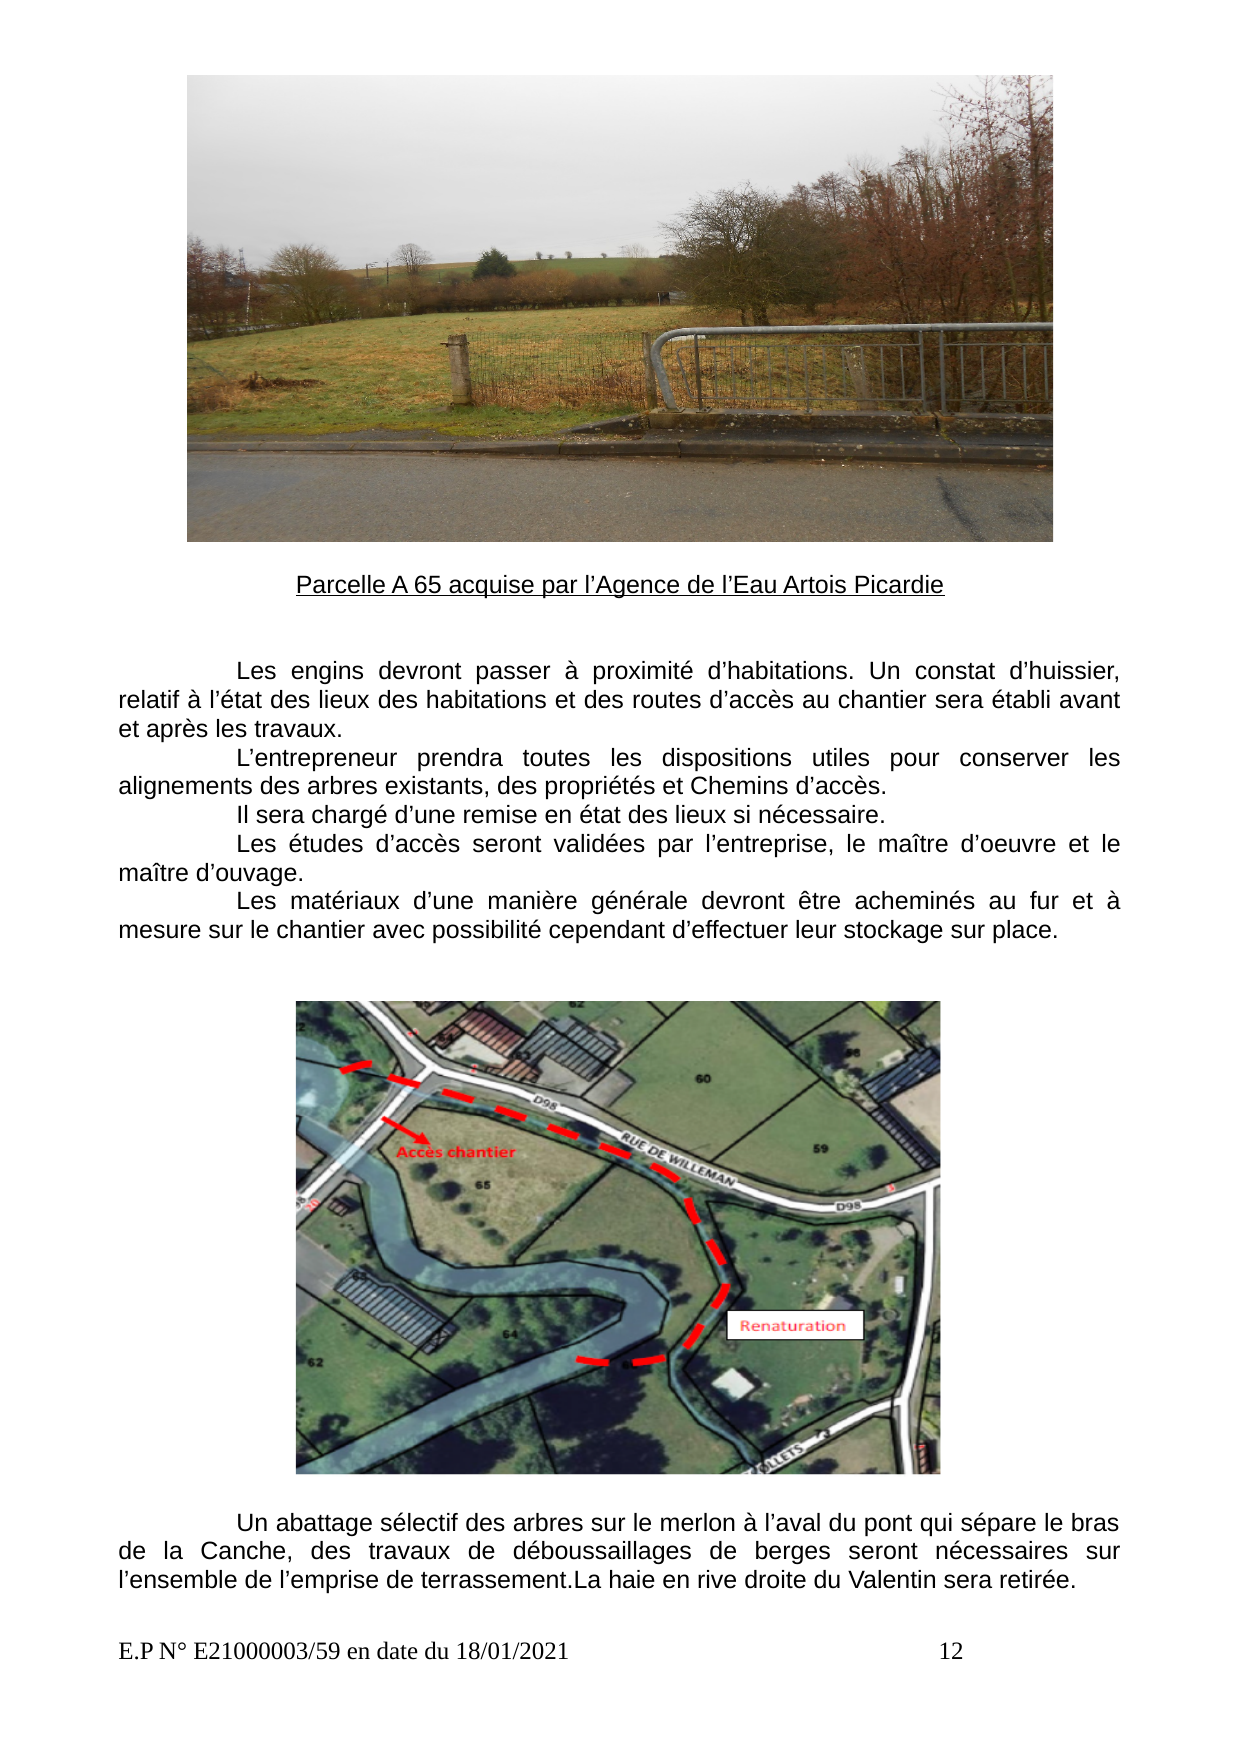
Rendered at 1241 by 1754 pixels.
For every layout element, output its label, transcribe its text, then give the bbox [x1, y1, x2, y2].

text Les études d’accès seront validées par l’entreprise, le maître d’oeuvre et le maître d’ouvage. [118, 829, 1122, 886]
text L’entrepreneur prendra toutes les dispositions utiles pour conserver les alignements des arbres existants, des propriétés et Chemins d’accès. [118, 742, 1122, 800]
text Les matériaux d’une manière générale devront être acheminés au fur et à mesure sur le chantier avec possibilité cependant d’effectuer leur stockage sur place. [118, 886, 1122, 944]
text Parcelle A 65 acquise par l’Agence de l’Eau Artois Picardie [118, 570, 1122, 599]
text Un abattage sélectif des arbres sur le merlon à l’aval du pont qui sépare le bras de la Canche, des travaux de déboussaillages de berges seront nécessaires sur l’ensemble de l’emprise de terrassement.La haie en rive droite du Valentin sera retirée. [118, 1507, 1122, 1594]
text Les engins devront passer à proximité d’habitations. Un constat d’huissier, relatif à l’état des lieux des habitations et des routes d’accès au chantier sera établi avant et après les travaux. [118, 656, 1122, 742]
text Il sera chargé d’une remise en état des lieux si nécessaire. [118, 800, 1122, 829]
